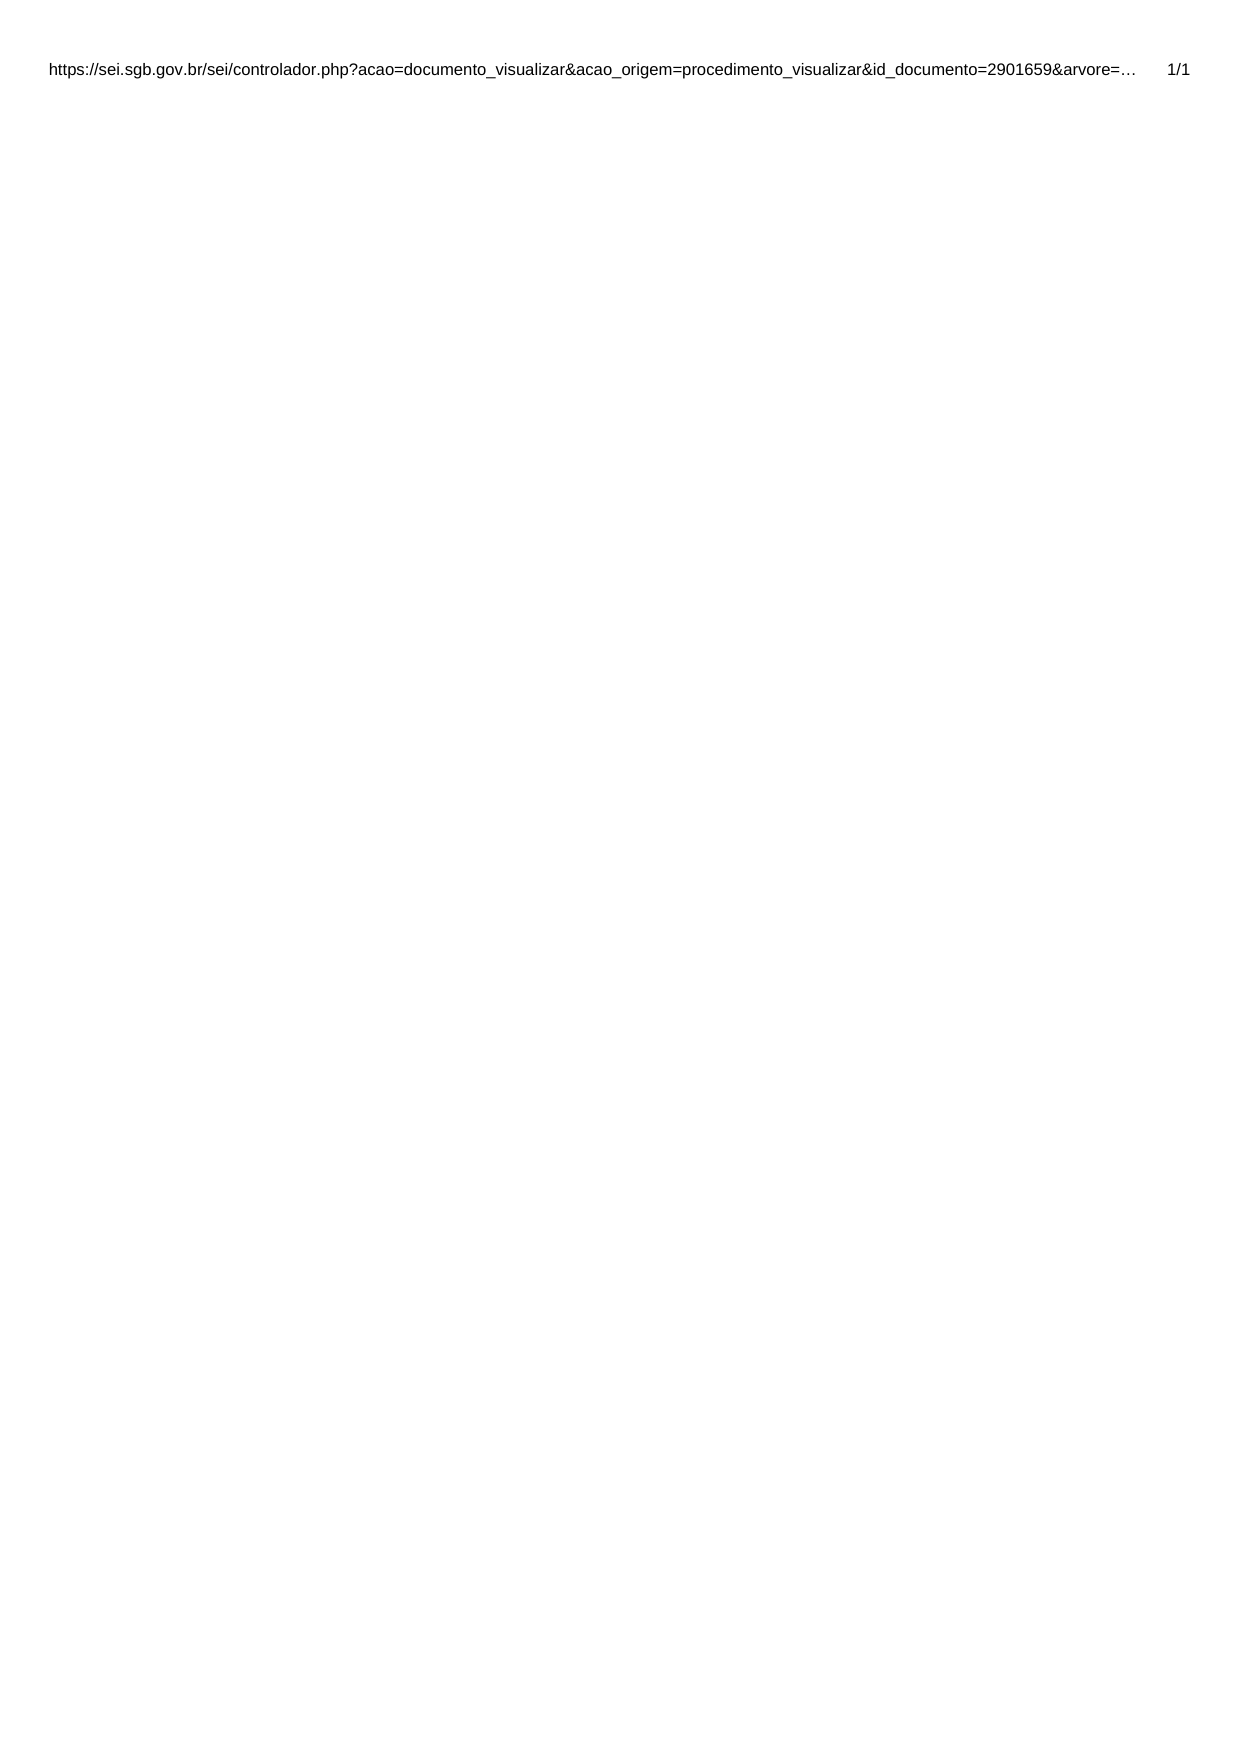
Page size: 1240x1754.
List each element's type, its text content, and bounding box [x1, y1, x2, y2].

text https://sei.sgb.gov.br/sei/controlador.php?acao=documento_visualizar&acao_origem=procedimento_visualizar&id_documento=2901659&arvore=… 1/1 [48, 59, 1190, 78]
